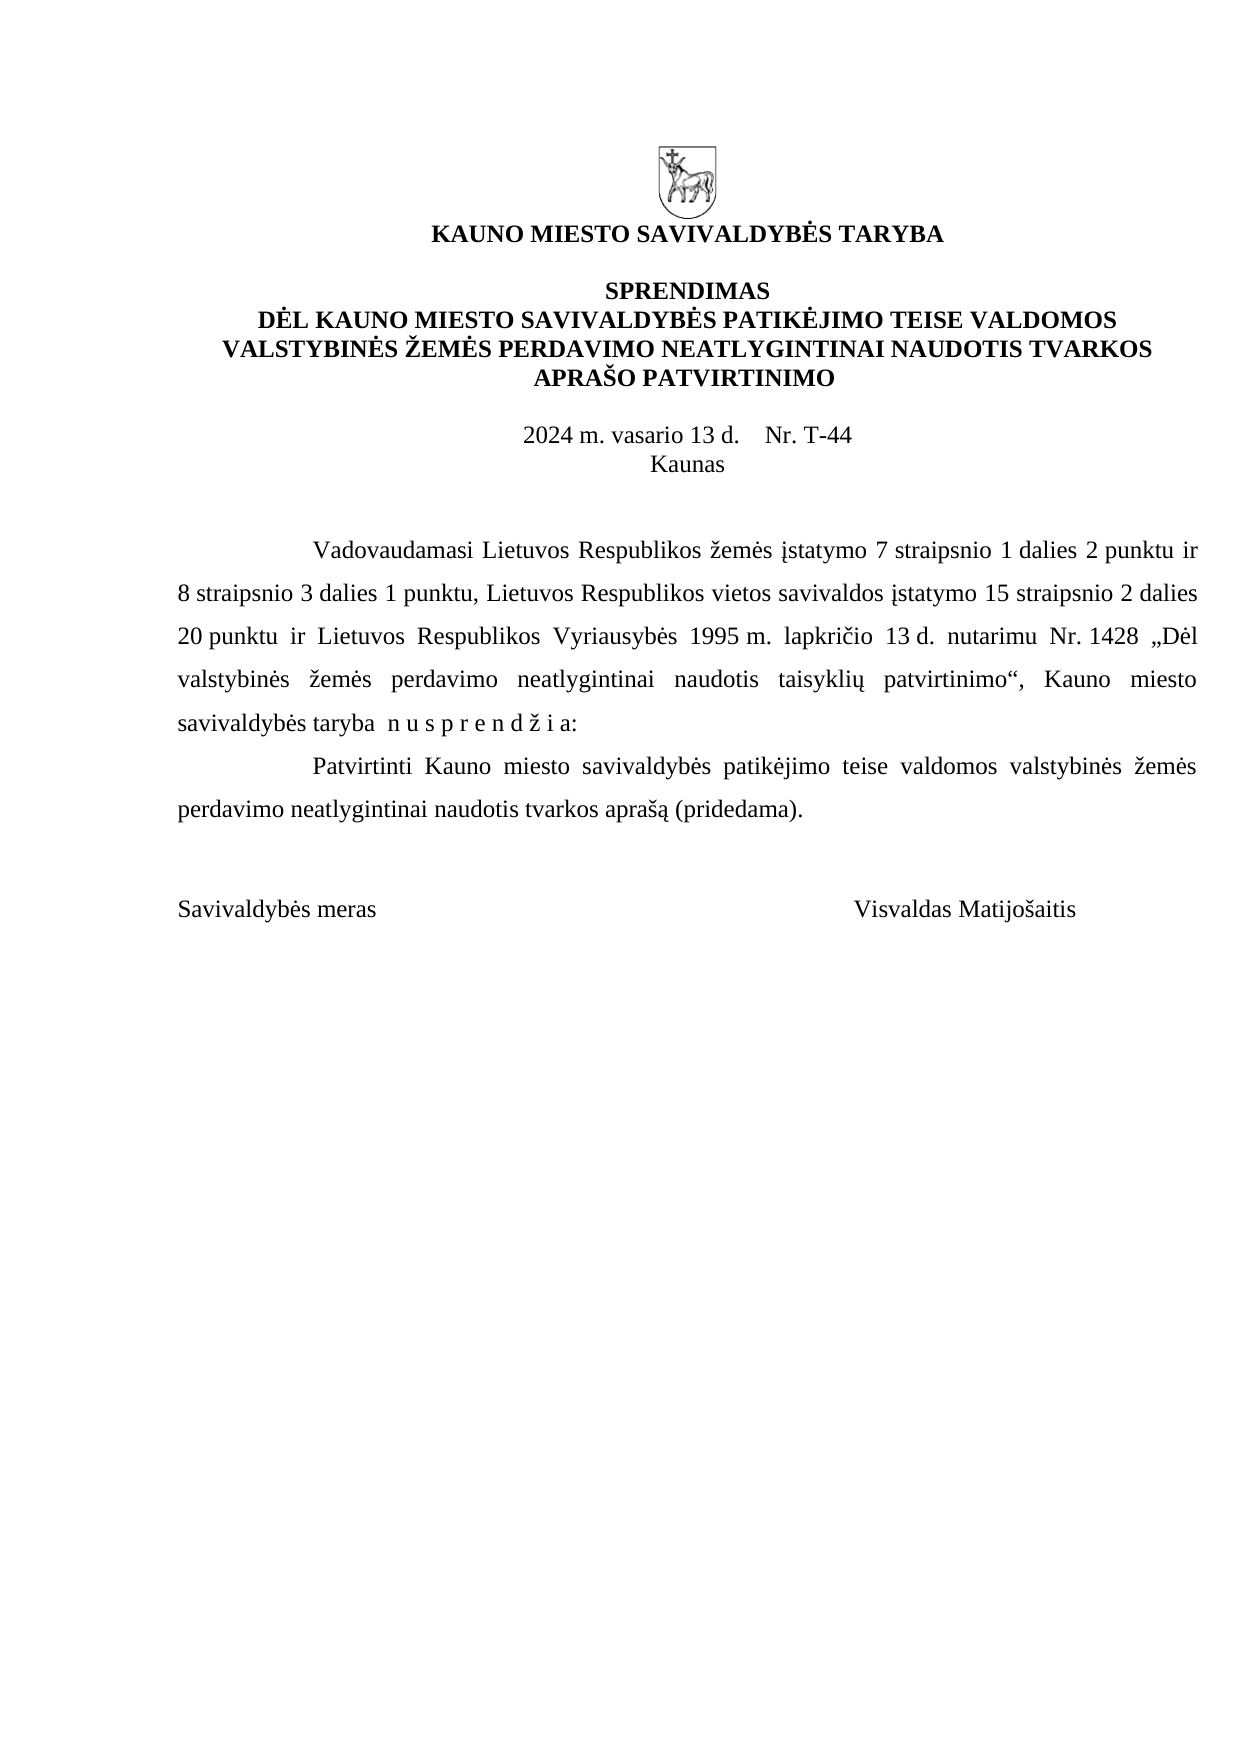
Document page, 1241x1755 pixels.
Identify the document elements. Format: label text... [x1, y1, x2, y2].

text Patvirtinti Kauno miesto savivaldybės patikėjimo teise valdomos valstybinės žemės perdavimo neatlygintinai naudotis tvarkos aprašą (pridedama). [177, 751, 1198, 823]
text DĖL KAUNO MIESTO SAVIVALDYBĖS PATIKĖJIMO TEISE VALDOMOS VALSTYBINĖS ŽEMĖS PERDAVIMO NEATLYGINTINAI NAUDOTIS TVARKOS APRAŠO PATVIRTINIMO [177, 305, 1198, 391]
text 2024 m. vasario 13 d. Nr. T-44 [177, 420, 1198, 449]
text Savivaldybės meras Visvaldas Matijošaitis [177, 894, 1198, 923]
text Vadovaudamasi Lietuvos Respublikos žemės įstatymo 7 straipsnio 1 dalies 2 punktu ir 8 straipsnio 3 dalies 1 punktu, Lietuvos Respublikos vietos savivaldos įstatymo 15 straipsnio 2 dalies 20 punktu ir Lietuvos Respublikos Vyriausybės 1995 m. lapkričio 13 d. nutarimu Nr. 1428 „Dėl valstybinės žemės perdavimo neatlygintinai naudotis taisyklių patvirtinimo“, Kauno miesto savivaldybės taryba n u s p r e n d ž i a: [177, 535, 1198, 736]
text KAUNO MIESTO SAVIVALDYBĖS TARYBA [177, 219, 1198, 248]
text SPRENDIMAS [177, 276, 1198, 305]
text Kaunas [177, 449, 1198, 478]
